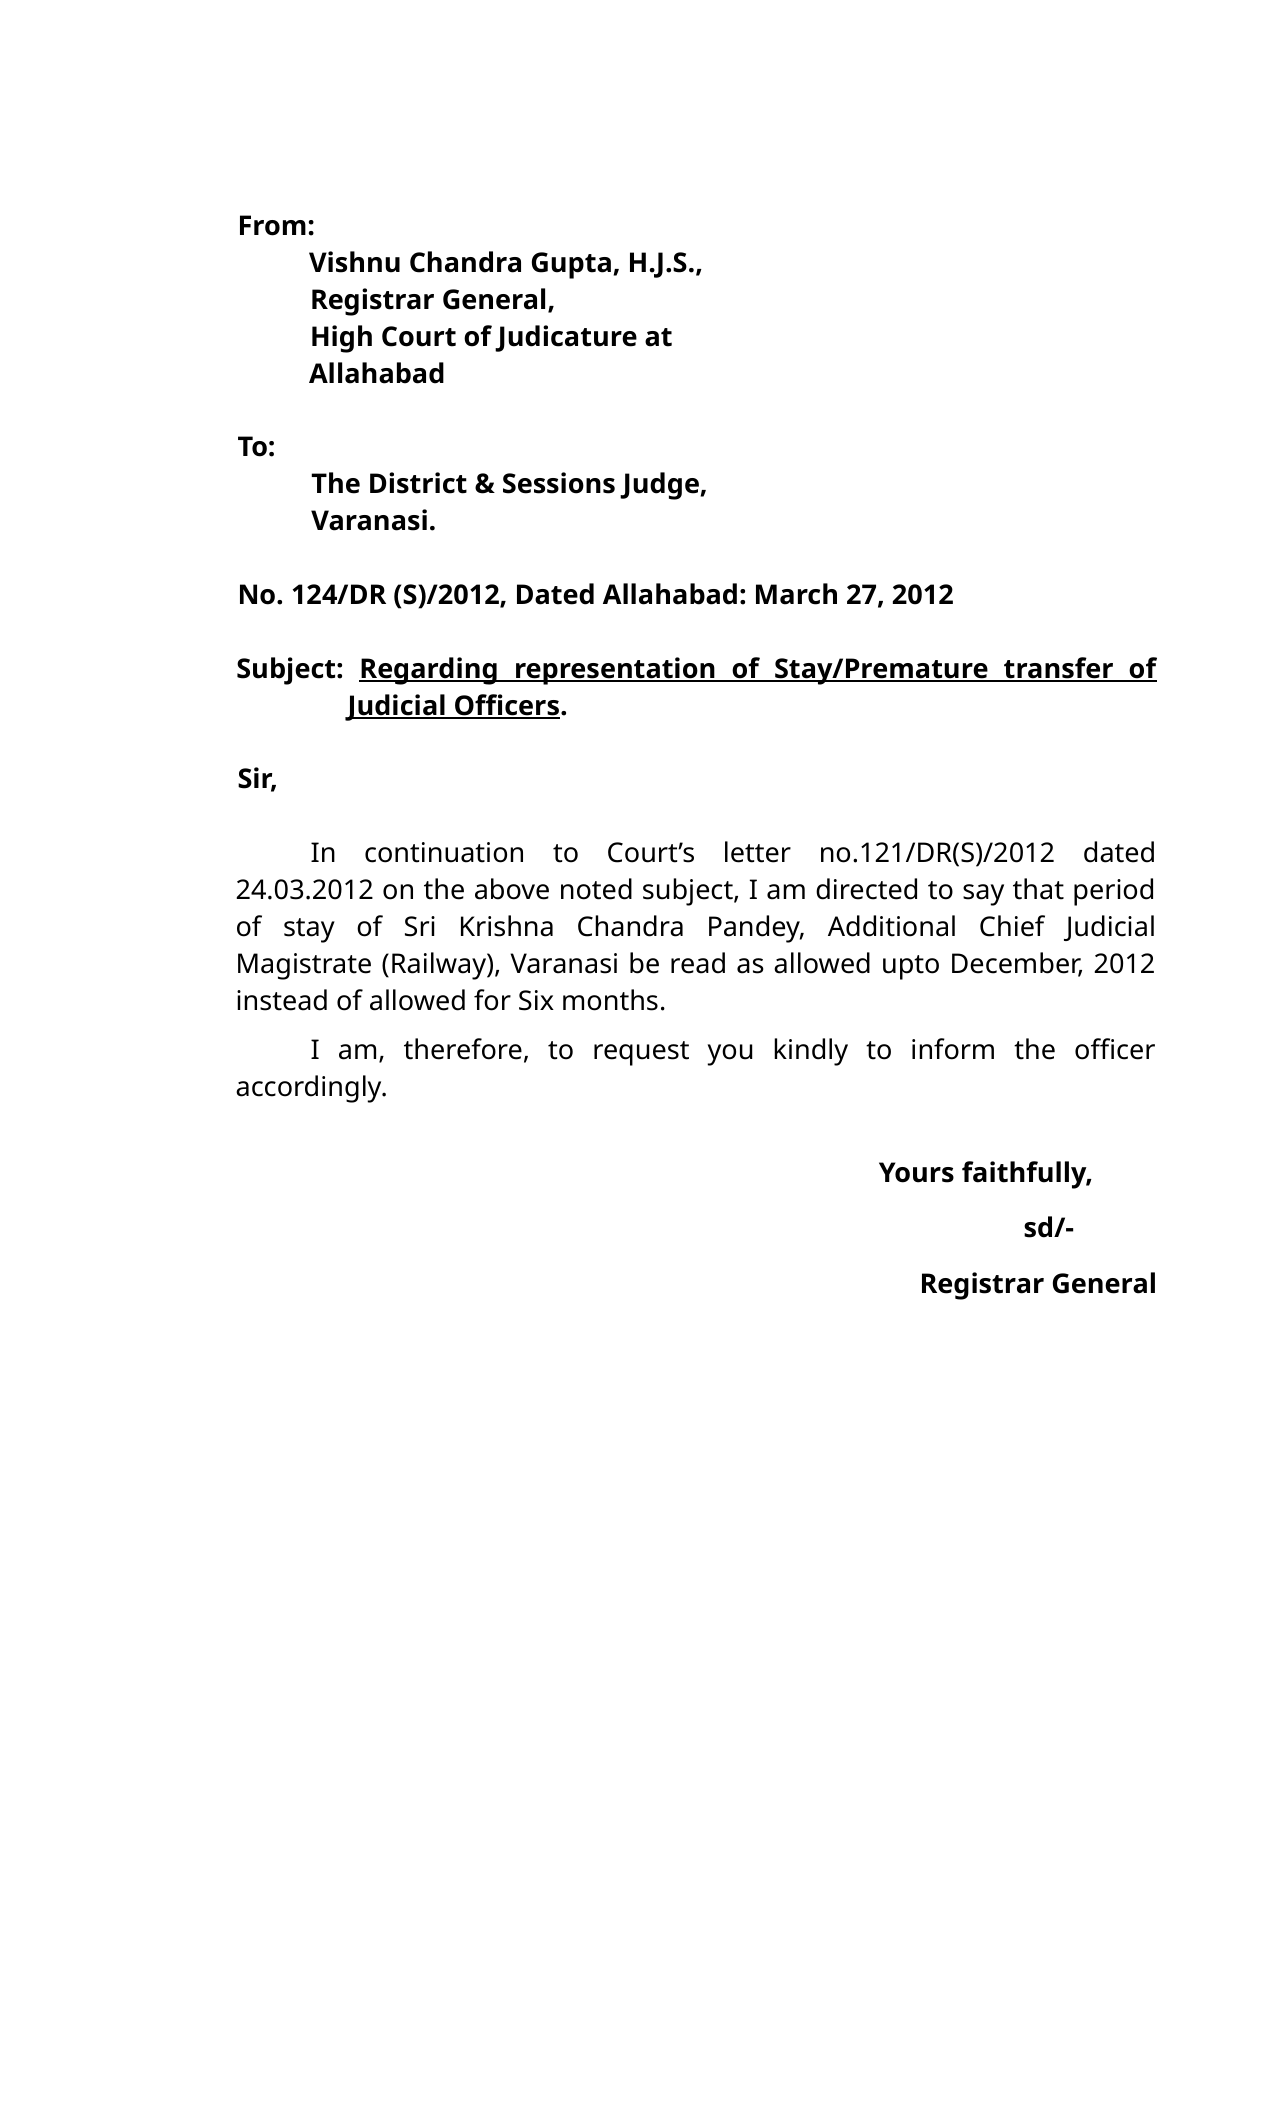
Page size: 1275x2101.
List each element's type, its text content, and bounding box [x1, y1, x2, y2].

text From: [235, 207, 1157, 243]
text I am, therefore, to request you kindly to inform the officer accordingly. [235, 1030, 1157, 1104]
text No. 124/DR (S)/2012, Dated Allahabad: March 27, 2012 [235, 575, 1157, 612]
text Yours faithfully, [235, 1153, 1157, 1190]
text Registrar General [236, 1264, 1157, 1301]
text Allahabad [235, 354, 1157, 391]
text Varanasi. [235, 502, 1157, 538]
text Registrar General, [236, 280, 1157, 317]
text Subject: Regarding representation of Stay/Premature transfer of Judicial Officers. [236, 649, 1157, 723]
text In continuation to Court’s letter no.121/DR(S)/2012 dated 24.03.2012 on the above noted subject, I am directed to say that period of stay of Sri Krishna Chandra Pandey, Additional Chief Judicial Magistrate (Railway), Varanasi be read as allowed upto December, 2012 instead of allowed for Six months. [235, 833, 1157, 1018]
text To: [235, 428, 1157, 465]
text sd/- [236, 1209, 1157, 1246]
text The District & Sessions Judge, [235, 465, 1157, 502]
text High Court of Judicature at [236, 317, 1157, 354]
text Vishnu Chandra Gupta, H.J.S., [235, 243, 1157, 280]
text Sir, [235, 760, 1157, 797]
